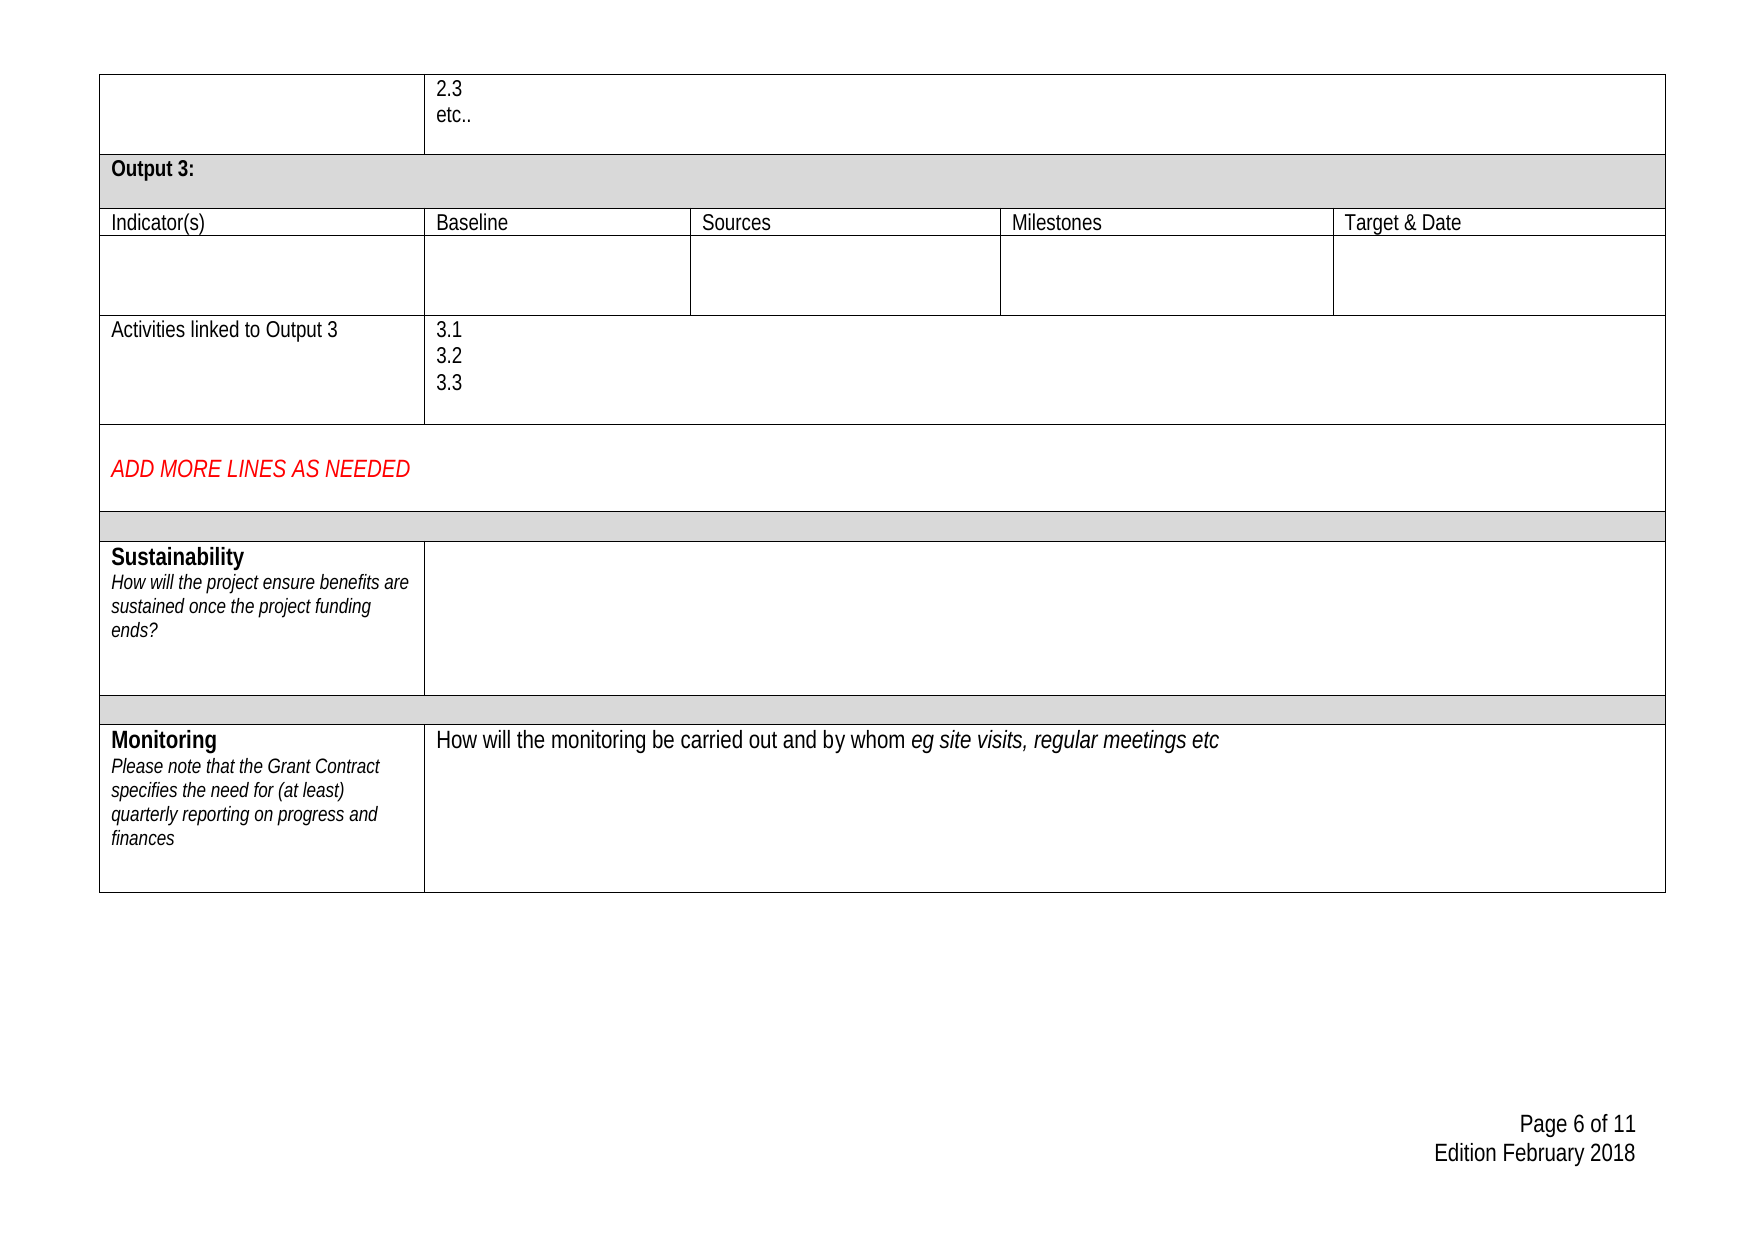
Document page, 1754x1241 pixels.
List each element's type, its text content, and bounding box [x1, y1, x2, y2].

table_cell Monitoring Please note that the Grant Contract specifies the need for (at least) quarterly reporting on progress and finances [100, 725, 424, 892]
table_cell Activities linked to Output 3 [100, 316, 424, 424]
table_cell How will the monitoring be carried out and by whom eg site visits, regular meetings etc [425, 725, 1665, 892]
table_cell 3.1 3.2 3.3 [425, 316, 1665, 424]
table_cell Target & Date [1334, 209, 1665, 235]
table_cell ADD MORE LINES AS NEEDED [100, 425, 1665, 511]
table_cell Output 3: [100, 155, 1665, 208]
table_cell 2.3 etc.. [425, 75, 1665, 154]
table_cell Sustainability How will the project ensure benefits are sustained once the project funding ends? [100, 542, 424, 695]
table_cell Baseline [425, 209, 690, 235]
table_cell Sources [691, 209, 1000, 235]
table_cell Milestones [1001, 209, 1333, 235]
table_cell [100, 236, 424, 315]
table_cell Indicator(s) [100, 209, 424, 235]
table_cell [425, 236, 690, 315]
table_cell [100, 696, 1665, 724]
table_cell [100, 75, 424, 154]
table_cell [1001, 236, 1333, 315]
table_cell [1334, 236, 1665, 315]
table_cell [691, 236, 1000, 315]
table_cell [425, 542, 1665, 695]
table_cell [100, 512, 1665, 541]
